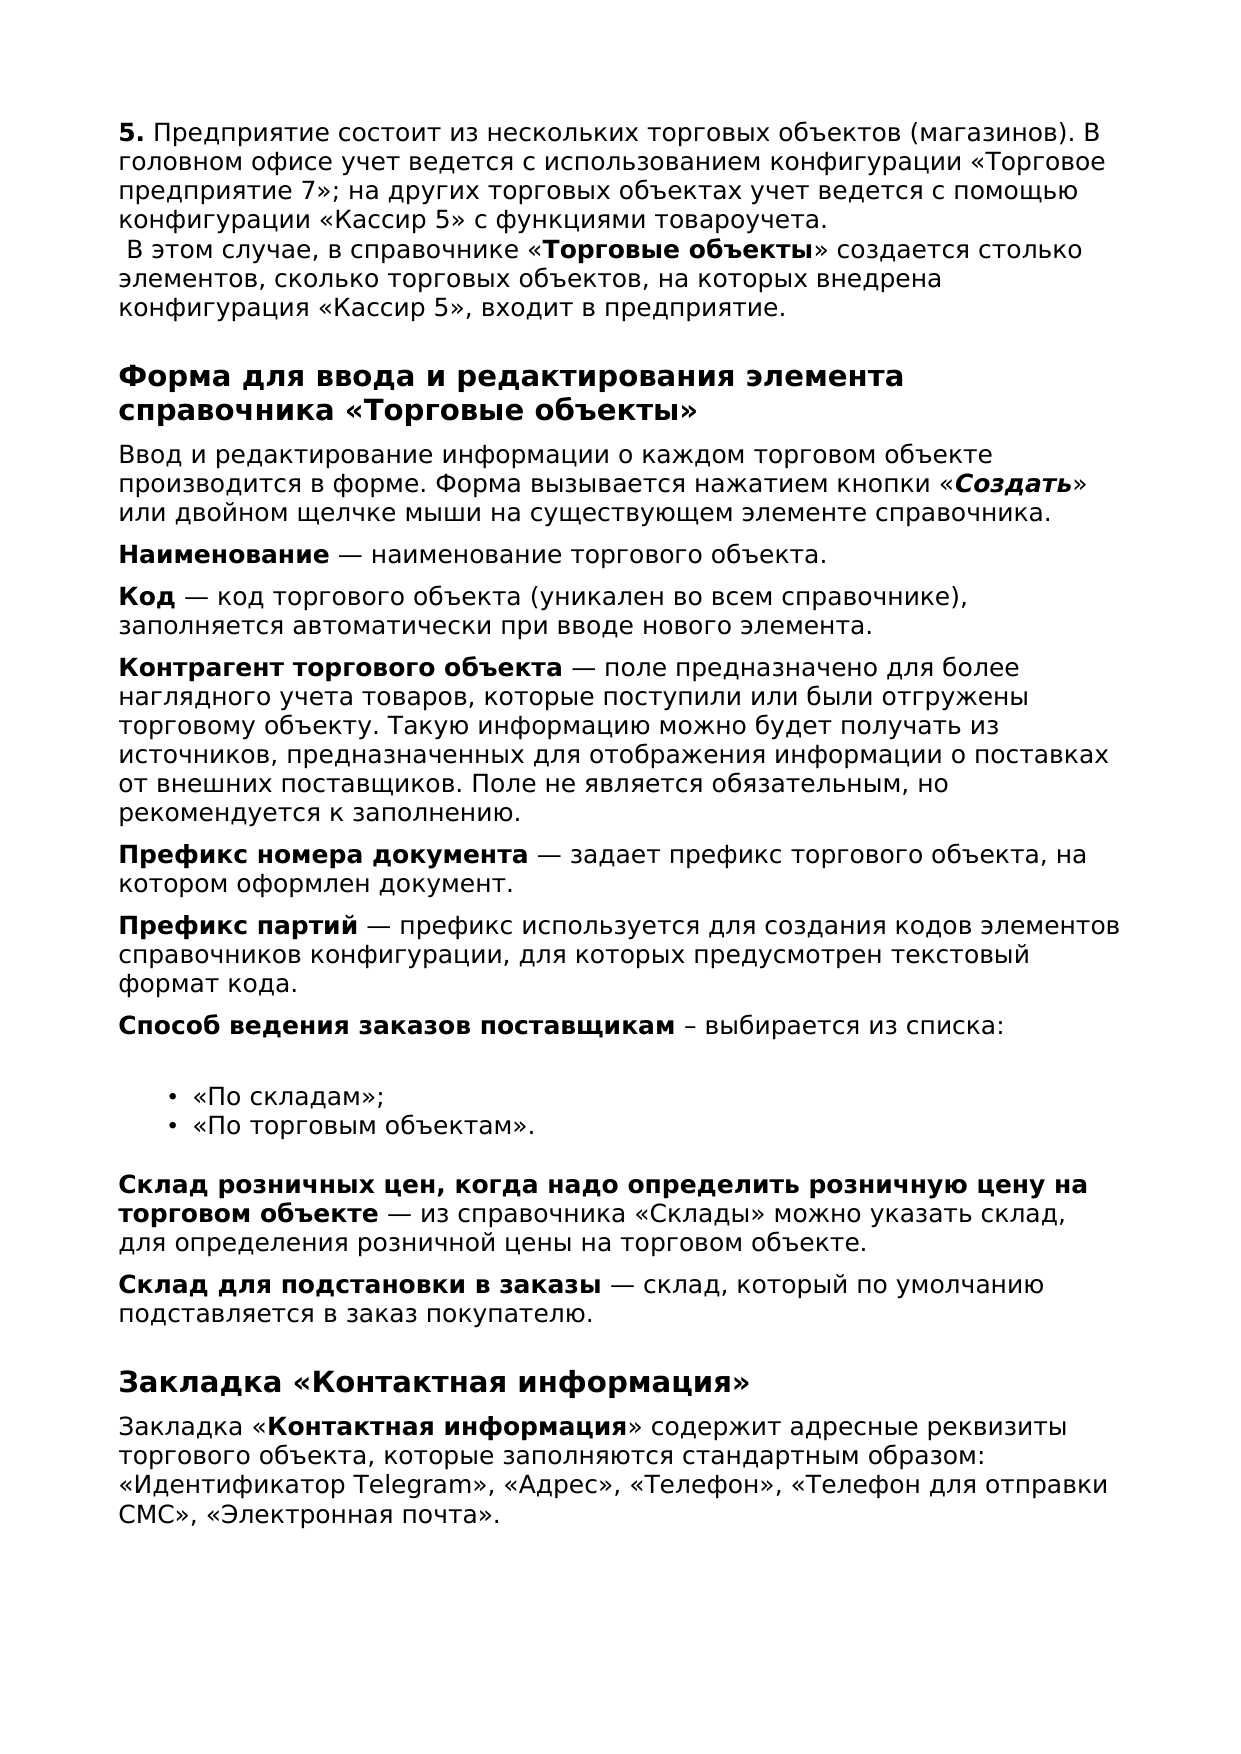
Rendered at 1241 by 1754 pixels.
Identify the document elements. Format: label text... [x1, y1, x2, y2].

text Префикс номера документа — задает префикс торгового объекта, на котором оформлен документ. [118, 840, 1122, 898]
subtitle Закладка «Контактная информация» [118, 1366, 1122, 1400]
subtitle Форма для ввода и редактирования элемента справочника «Торговые объекты» [118, 360, 1122, 428]
text Контрагент торгового объекта — поле предназначено для более наглядного учета товаров, которые поступили или были отгружены торговому объекту. Такую информацию можно будет получать из источников, предназначенных для отображения информации о поставках от внешних поставщиков. Поле не является обязательным, но рекомендуется к заполнению. [118, 653, 1122, 828]
list «По торговым объектам». [177, 1111, 1122, 1141]
text Закладка «Контактная информация» содержит адресные реквизиты торгового объекта, которые заполняются стандартным образом: «Идентификатор Telegram», «Адрес», «Телефон», «Телефон для отправки СМС», «Электронная почта». [118, 1412, 1122, 1529]
text Склад розничных цен, когда надо определить розничную цену на торговом объекте — из справочника «Склады» можно указать склад, для определения розничной цены на торговом объекте. [118, 1170, 1122, 1257]
text Ввод и редактирование информации о каждом торговом объекте производится в форме. Форма вызывается нажатием кнопки «Создать» или двойном щелчке мыши на существующем элементе справочника. [118, 440, 1122, 528]
text 5. Предприятие состоит из нескольких торговых объектов (магазинов). В головном офисе учет ведется с использованием конфигурации «Торговое предприятие 7»; на других торговых объектах учет ведется с помощью конфигурации «Кассир 5» с функциями товароучета. В этом случае, в справочнике «Торговые объекты» создается столько элементов, сколько торговых объектов, на которых внедрена конфигурация «Кассир 5», входит в предприятие. [118, 118, 1122, 322]
list «По складам»; [177, 1082, 1122, 1111]
text Код — код торгового объекта (уникален во всем справочнике), заполняется автоматически при вводе нового элемента. [118, 582, 1122, 640]
text Способ ведения заказов поставщикам – выбирается из списка: [118, 1011, 1122, 1040]
text Склад для подстановки в заказы — склад, который по умолчанию подставляется в заказ покупателю. [118, 1270, 1122, 1328]
text Наименование — наименование торгового объекта. [118, 540, 1122, 569]
text Префикс партий — префикс используется для создания кодов элементов справочников конфигурации, для которых предусмотрен текстовый формат кода. [118, 911, 1122, 998]
